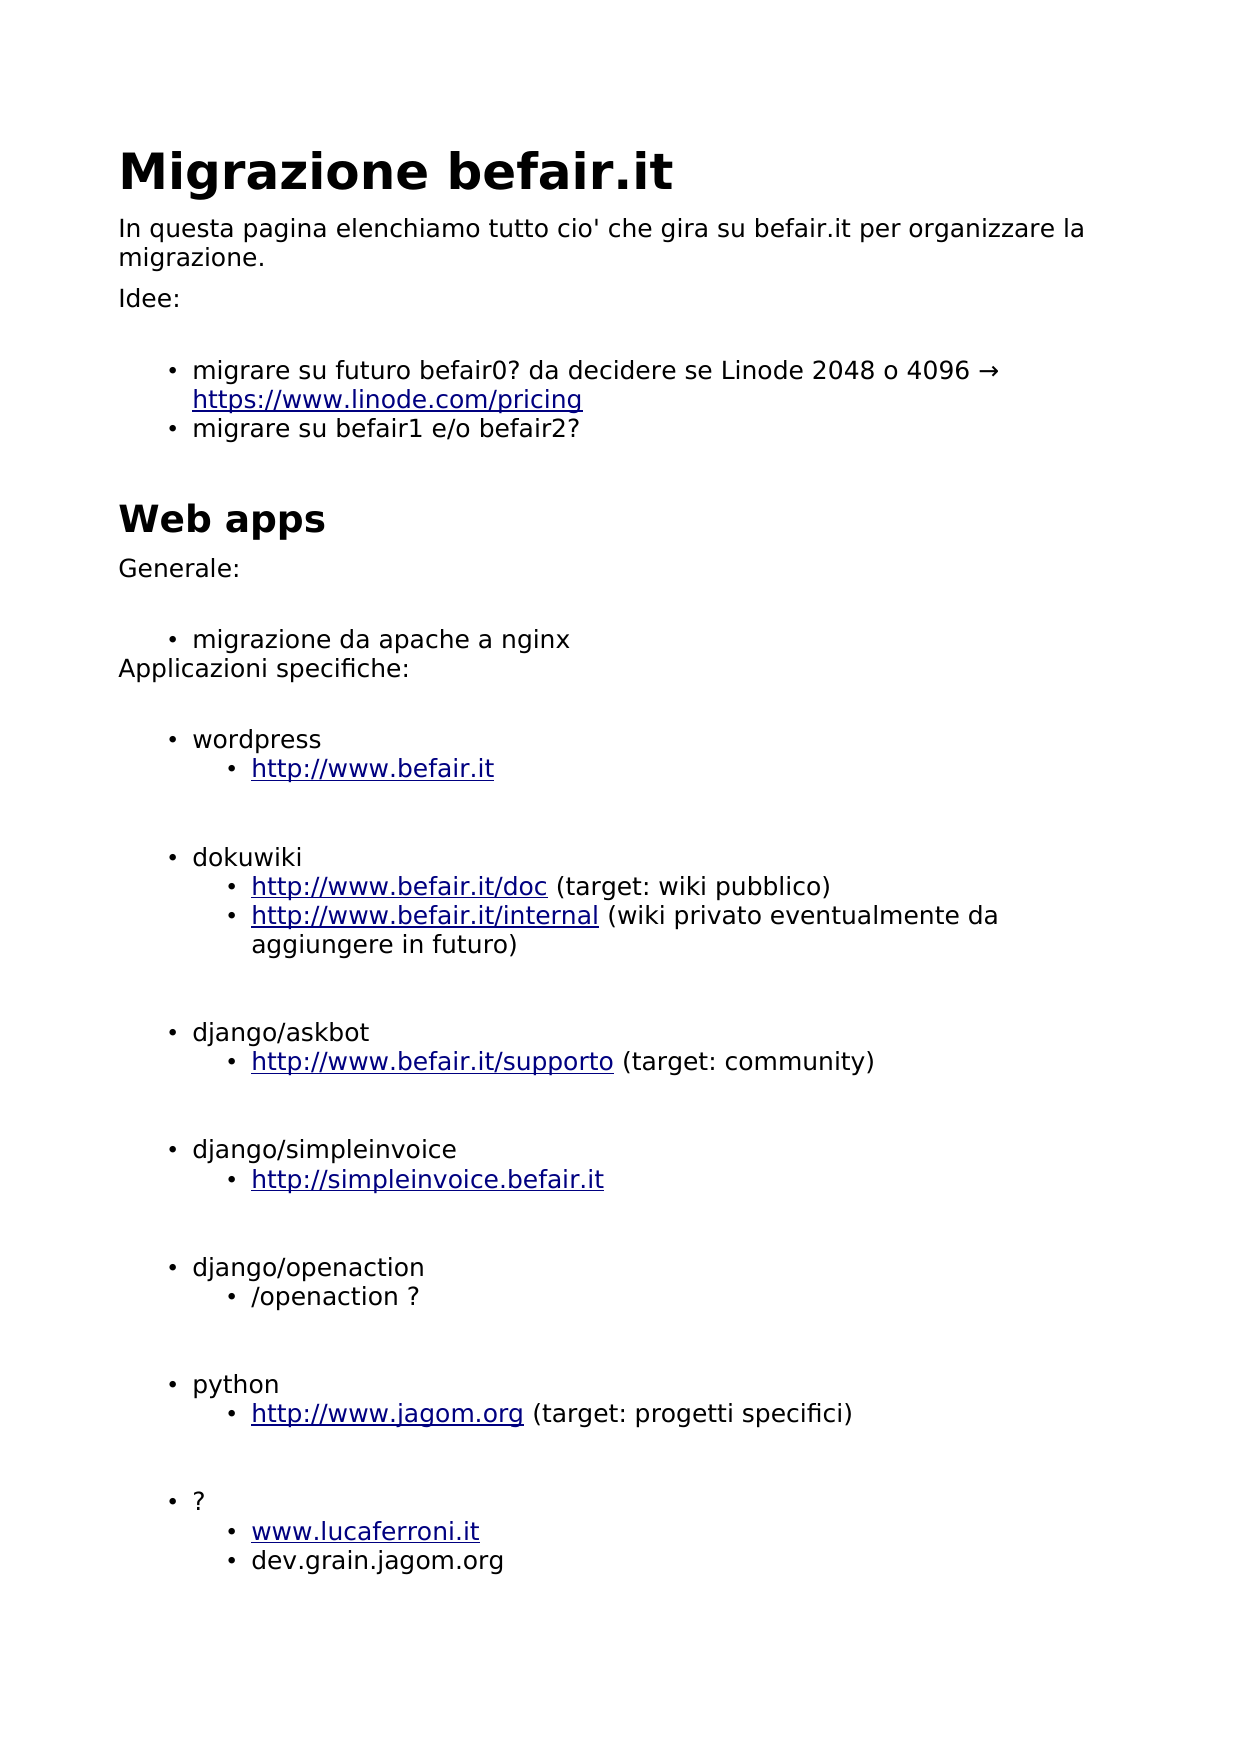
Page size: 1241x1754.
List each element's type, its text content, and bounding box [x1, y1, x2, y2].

list dokuwiki [177, 843, 1122, 872]
list http://www.befair.it [236, 754, 1122, 784]
list django/openaction [177, 1253, 1122, 1282]
text Idee: [118, 285, 1122, 314]
list django/simpleinvoice [177, 1136, 1122, 1165]
list http://www.jagom.org (target: progetti specifici) [236, 1399, 1122, 1428]
subtitle Web apps [118, 498, 1122, 541]
list django/askbot [177, 1018, 1122, 1047]
list http://simpleinvoice.befair.it [236, 1165, 1122, 1194]
list wordpress [177, 725, 1122, 754]
subtitle Migrazione befair.it [118, 143, 1122, 201]
text Generale: [118, 554, 1122, 583]
list python [177, 1370, 1122, 1399]
list www.lucaferroni.it [236, 1517, 1122, 1546]
list migrare su befair1 e/o befair2? [177, 414, 1122, 443]
list ? [177, 1487, 1122, 1517]
list migrare su futuro befair0? da decidere se Linode 2048 o 4096 → https://www.linode.com/pricing [177, 356, 1122, 414]
list http://www.befair.it/internal (wiki privato eventualmente da aggiungere in futuro) [236, 901, 1122, 959]
text In questa pagina elenchiamo tutto cio' che gira su befair.it per organizzare la migrazione. [118, 214, 1122, 272]
list dev.grain.jagom.org [236, 1546, 1122, 1575]
list http://www.befair.it/supporto (target: community) [236, 1047, 1122, 1077]
text Applicazioni specifiche: [118, 654, 1122, 683]
list /openaction ? [236, 1282, 1122, 1311]
list migrazione da apache a nginx [177, 625, 1122, 654]
list http://www.befair.it/doc (target: wiki pubblico) [236, 872, 1122, 901]
